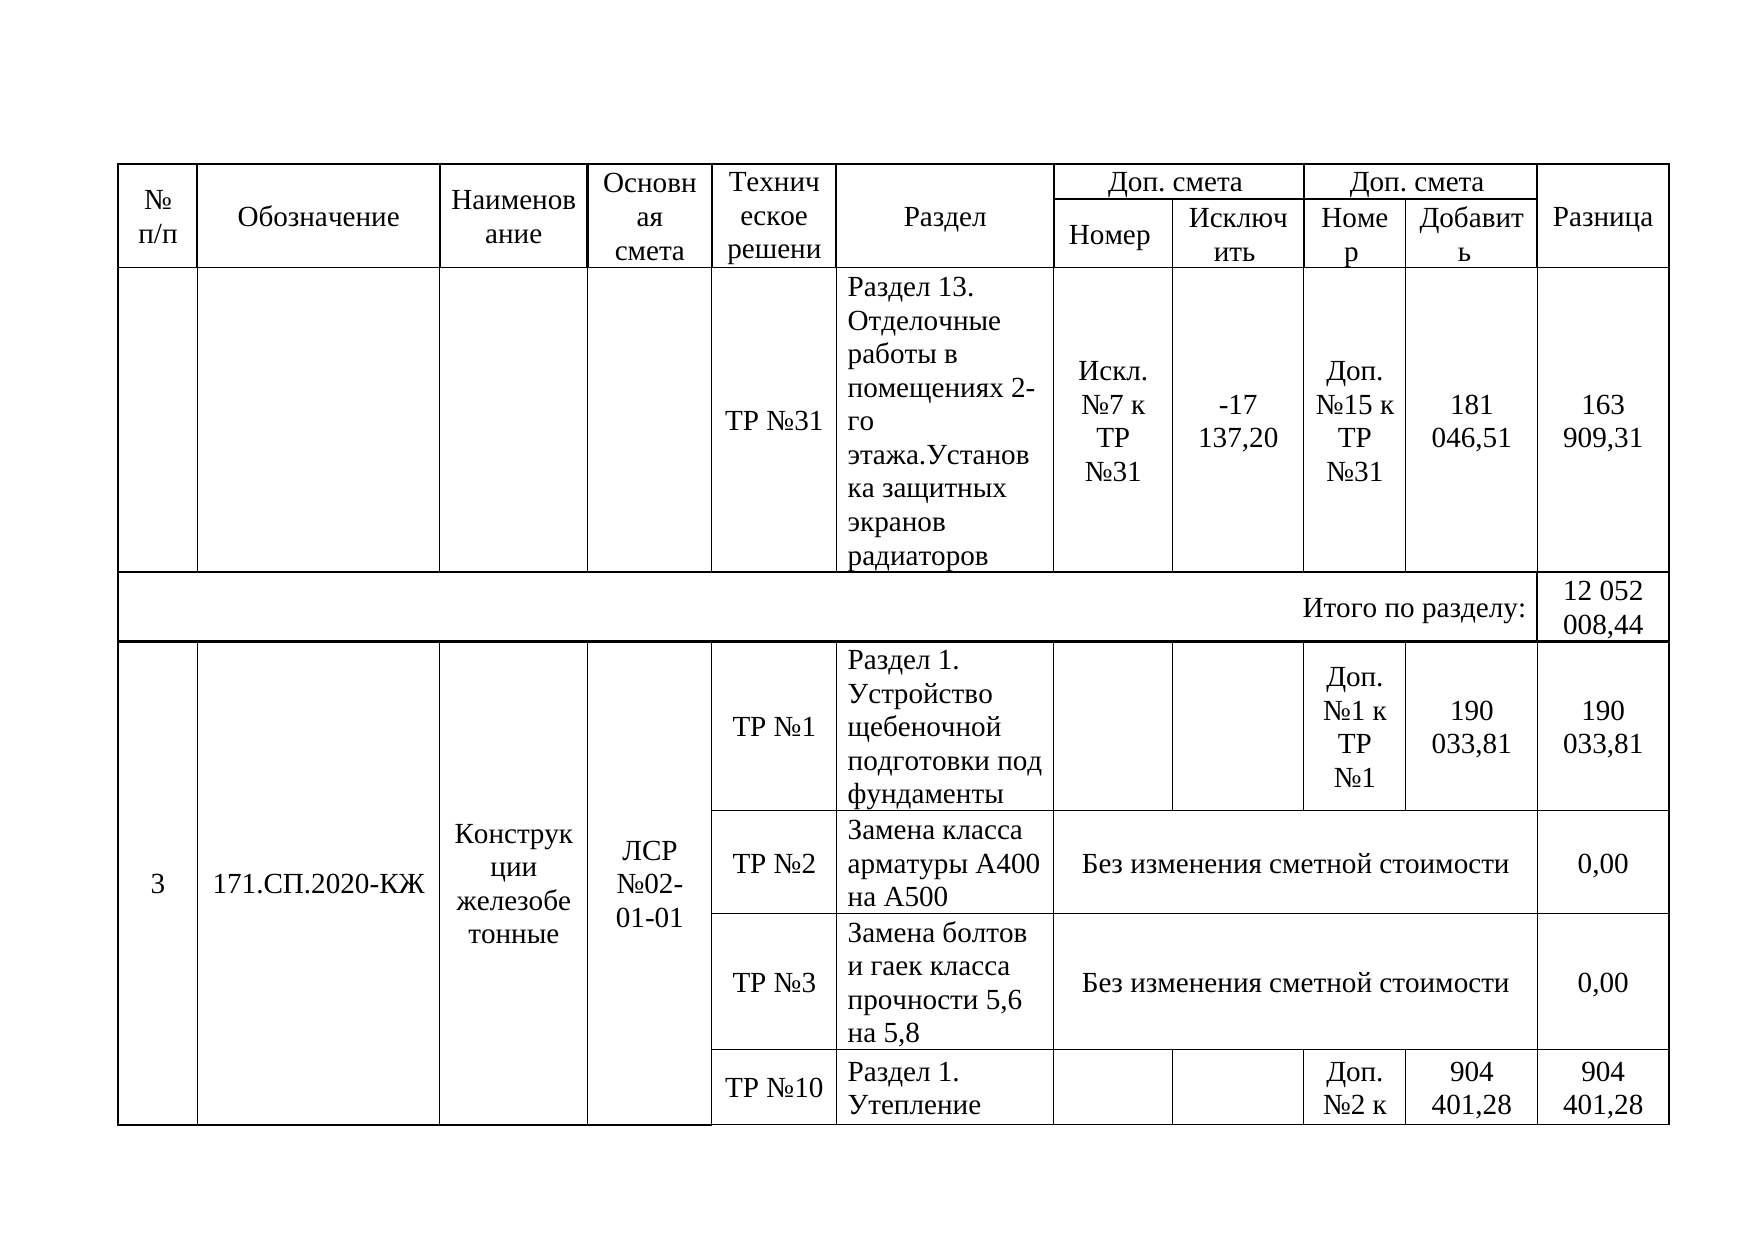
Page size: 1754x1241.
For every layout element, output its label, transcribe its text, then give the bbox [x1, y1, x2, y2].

table_cell [1173, 643, 1303, 810]
table_cell ЛСР №02-01-01 [588, 643, 711, 1123]
table_cell Итого по разделу: [119, 573, 1536, 640]
table_cell 190 033,81 [1538, 643, 1668, 810]
table_cell Конструкции железобетонные [440, 643, 587, 1123]
table_cell 12 052 008,44 [1538, 573, 1668, 640]
table_header Основная смета [589, 165, 711, 267]
table_cell Искл. №7 к ТР №31 [1054, 268, 1172, 571]
table_cell Раздел 1. Устройство щебеночной подготовки под фундаменты [837, 643, 1053, 810]
table_cell 181 046,51 [1406, 268, 1537, 571]
table_cell Раздел 1. Утепление [837, 1050, 1053, 1123]
table_cell Доп. №2 к [1304, 1050, 1405, 1123]
table_cell Номер [1055, 200, 1172, 267]
table_cell Замена болтов и гаек класса прочности 5,6 на 5,8 [837, 914, 1053, 1049]
table_header Раздел [837, 165, 1053, 267]
table_cell [440, 268, 587, 571]
table_cell Исключить [1173, 200, 1303, 267]
table_cell [1054, 643, 1172, 810]
table_header Техническое решение [713, 165, 835, 267]
table_cell Доп. №15 к ТР №31 [1304, 268, 1405, 571]
table_cell ТР №3 [712, 914, 836, 1049]
table_cell 904 401,28 [1538, 1050, 1668, 1123]
table_cell ТР №1 [712, 643, 836, 810]
table_cell [198, 268, 439, 571]
table_cell 190 033,81 [1406, 643, 1537, 810]
table_header Доп. смета [1305, 165, 1536, 198]
table_header Доп. смета [1055, 165, 1303, 198]
table_header № п/п [119, 165, 196, 267]
table_cell Без изменения сметной стоимости [1054, 914, 1537, 1049]
table_cell ТР №10 [712, 1050, 836, 1123]
table_cell Без изменения сметной стоимости [1054, 811, 1537, 913]
table_cell 163 909,31 [1538, 268, 1668, 571]
table_cell 3 [119, 643, 197, 1123]
table_cell 0,00 [1538, 811, 1668, 913]
table_cell [1054, 1050, 1172, 1123]
table_cell 0,00 [1538, 914, 1668, 1049]
table_cell Номер [1305, 200, 1405, 267]
table_cell 904 401,28 [1406, 1050, 1537, 1123]
table_cell Раздел 13. Отделочные работы в помещениях 2-го этажа.Установка защитных экранов радиаторов [837, 268, 1053, 571]
table_header Разница [1538, 165, 1668, 267]
table_cell -17 137,20 [1173, 268, 1303, 571]
table_cell 171.СП.2020-КЖ [198, 643, 439, 1123]
table_cell [588, 268, 711, 571]
table_cell [119, 268, 197, 571]
table_header Наименование [441, 165, 586, 267]
table_header Обозначение [198, 165, 439, 267]
table_cell ТР №2 [712, 811, 836, 913]
table_cell ТР №31 [712, 268, 836, 571]
table_cell Доп. №1 к ТР №1 [1304, 643, 1405, 810]
table_cell [1173, 1050, 1303, 1123]
table_cell Добавить [1406, 200, 1536, 267]
table_cell Замена класса арматуры А400 на А500 [837, 811, 1053, 913]
